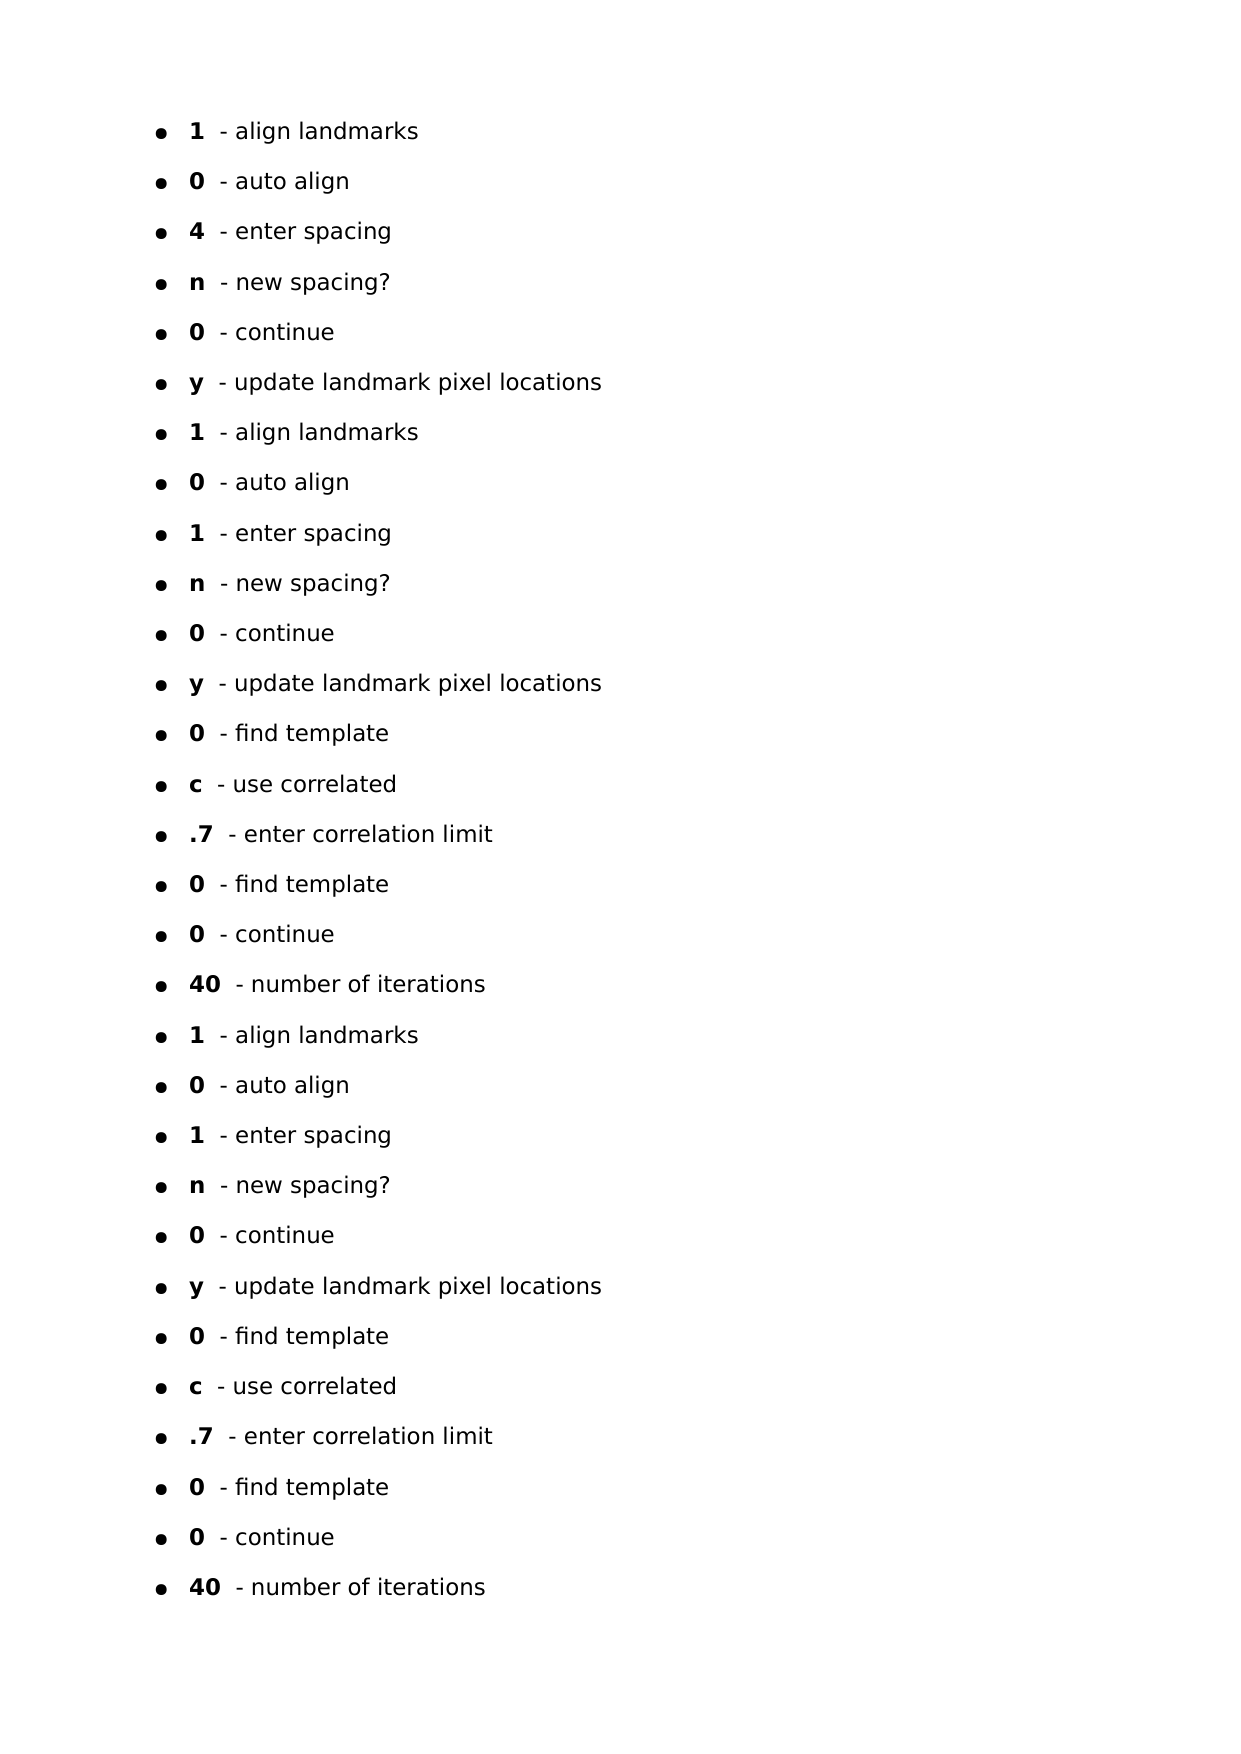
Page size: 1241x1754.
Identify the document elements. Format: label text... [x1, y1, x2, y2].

list 40 - number of iterations [153, 972, 1122, 998]
list 0 - continue [153, 1223, 1122, 1249]
list n - new spacing? [153, 1172, 1122, 1199]
list 1 - align landmarks [153, 1022, 1122, 1048]
list c - use correlated [153, 771, 1122, 797]
list 1 - align landmarks [153, 419, 1122, 446]
list c - use correlated [153, 1373, 1122, 1400]
list 1 - enter spacing [153, 520, 1122, 546]
list 0 - find template [153, 1323, 1122, 1350]
list 0 - continue [153, 921, 1122, 948]
list 0 - auto align [153, 1072, 1122, 1099]
list 0 - auto align [153, 168, 1122, 195]
list .7 - enter correlation limit [153, 821, 1122, 848]
list 40 - number of iterations [153, 1574, 1122, 1601]
list y - update landmark pixel locations [153, 369, 1122, 396]
list 4 - enter spacing [153, 218, 1122, 245]
list 0 - continue [153, 620, 1122, 647]
list 1 - enter spacing [153, 1122, 1122, 1149]
list n - new spacing? [153, 570, 1122, 597]
list 1 - align landmarks [153, 118, 1122, 145]
list n - new spacing? [153, 269, 1122, 295]
list y - update landmark pixel locations [153, 1273, 1122, 1299]
list 0 - continue [153, 319, 1122, 346]
list .7 - enter correlation limit [153, 1423, 1122, 1450]
list 0 - auto align [153, 469, 1122, 496]
list 0 - find template [153, 1474, 1122, 1500]
list 0 - find template [153, 721, 1122, 747]
list y - update landmark pixel locations [153, 670, 1122, 697]
list 0 - find template [153, 871, 1122, 898]
list 0 - continue [153, 1524, 1122, 1551]
